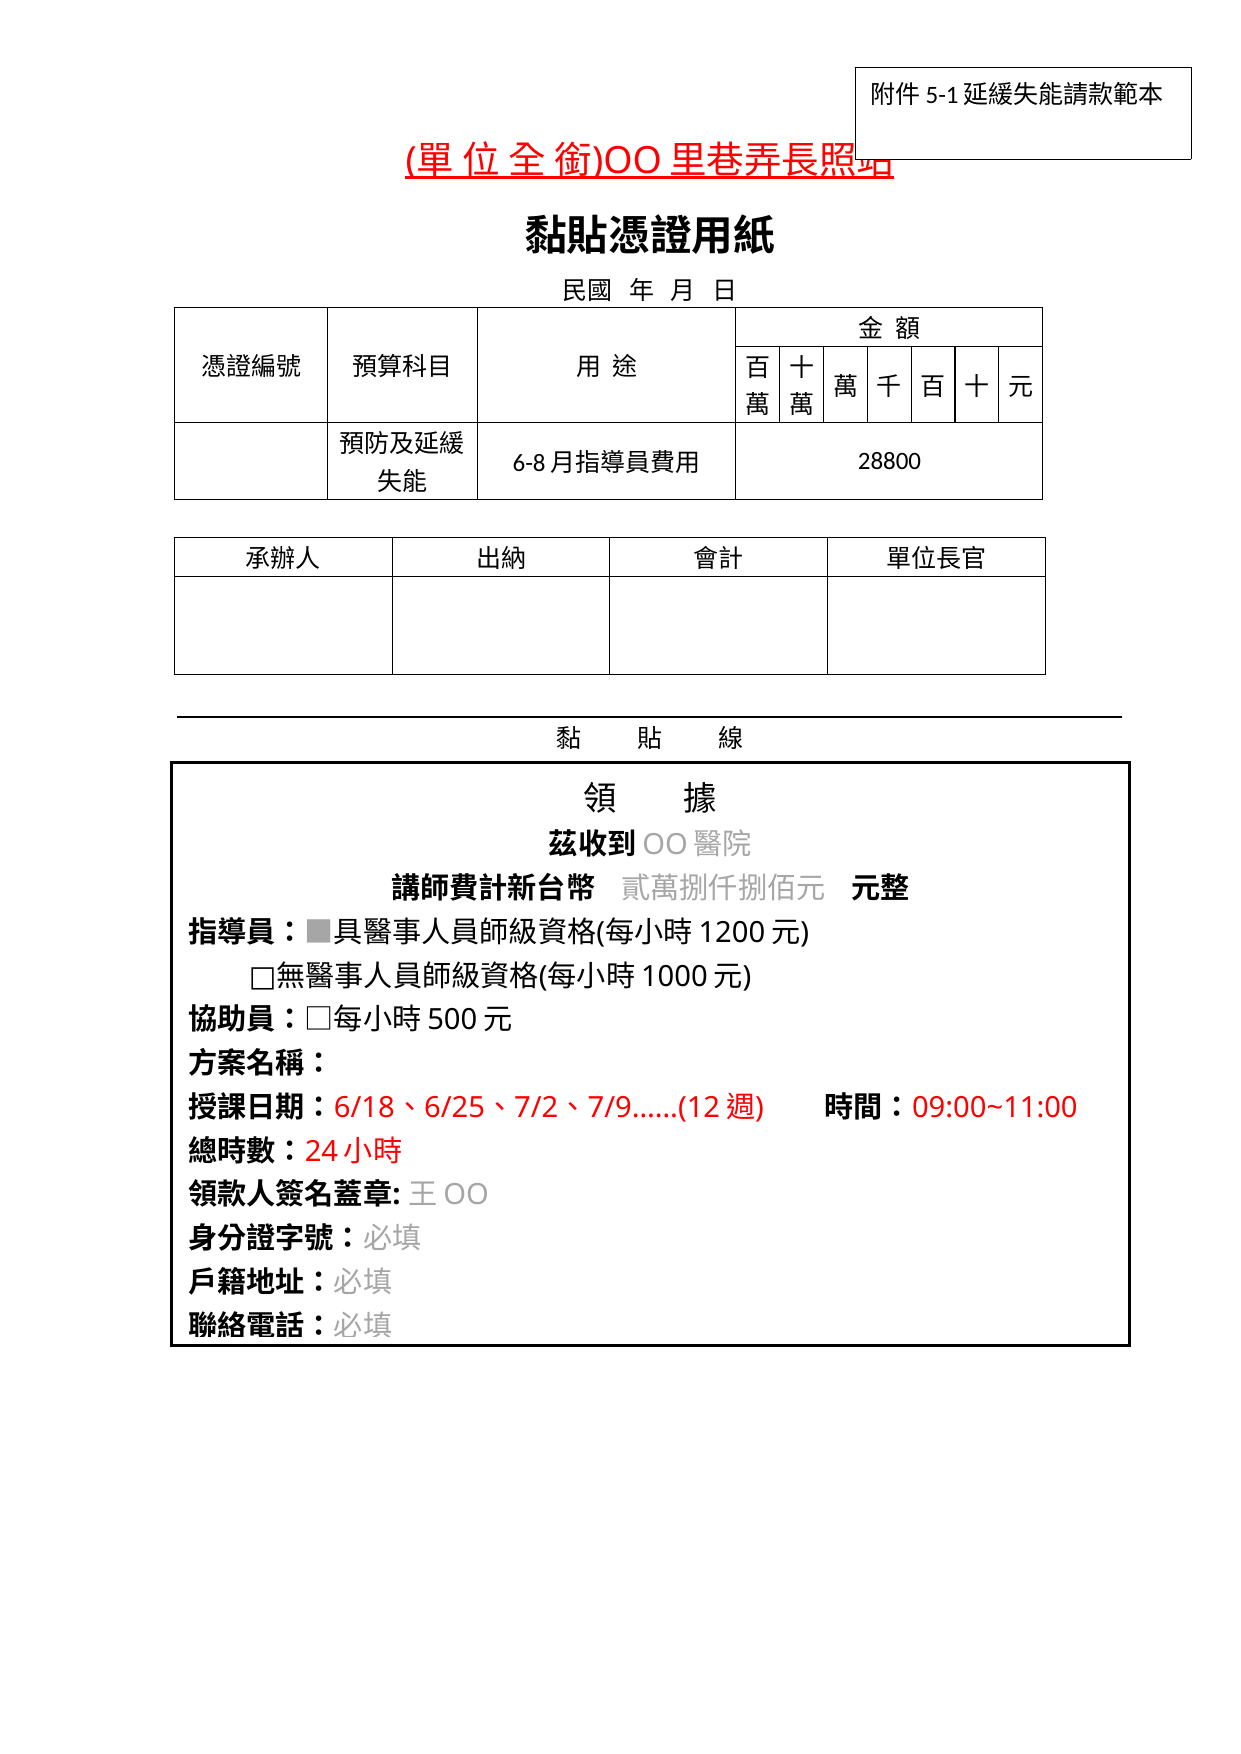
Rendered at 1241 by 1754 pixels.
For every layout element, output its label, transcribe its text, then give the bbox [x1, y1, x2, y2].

table_cell 28800 [736, 423, 1042, 498]
text (單 位 全 銜)OO里巷弄長照站 [177, 119, 1122, 194]
table_header 會計 [610, 538, 827, 576]
text 協助員：□每小時500元 [188, 995, 1113, 1038]
table_header 出納 [393, 538, 609, 576]
text 茲收到OO醫院 [188, 820, 1113, 863]
text 附件5-1延緩失能請款範本 [870, 75, 1176, 111]
table_cell 百 [912, 347, 954, 422]
text 方案名稱： [188, 1038, 1113, 1082]
table_cell 預防及延緩失能 [328, 423, 477, 498]
text 總時數：24小時 [188, 1126, 1113, 1170]
table_cell 十 [956, 347, 998, 422]
text 授課日期：6/18、6/25、7/2、7/9……(12週) 時間：09:00~11:00 [188, 1082, 1113, 1126]
table_cell [393, 577, 609, 673]
text 領 據 [188, 772, 1113, 820]
table_header 預算科目 [328, 308, 477, 422]
table_header 金 額 [736, 308, 1042, 346]
table_header 憑證編號 [175, 308, 327, 422]
table_cell [610, 577, 827, 673]
table_cell 百萬 [736, 347, 779, 422]
text 指導員：■具醫事人員師級資格(每小時1200元) [188, 907, 1113, 951]
text 民國 年 月 日 [177, 269, 1122, 307]
table_cell [175, 423, 327, 498]
text 講師費計新台幣 貳萬捌仟捌佰元 元整 [188, 863, 1113, 907]
text 戶籍地址：必填 [188, 1257, 1113, 1301]
table_cell 千 [868, 347, 911, 422]
text 黏 貼 線 [177, 718, 1122, 755]
table_cell [828, 577, 1045, 673]
text 聯絡電話：必填 [188, 1301, 1113, 1337]
table_cell 十萬 [780, 347, 823, 422]
text 身分證字號：必填 [188, 1213, 1113, 1257]
table_cell 元 [999, 347, 1042, 422]
table_cell 萬 [824, 347, 867, 422]
table_header 用 途 [478, 308, 735, 422]
table_header 單位長官 [828, 538, 1045, 576]
text □無醫事人員師級資格(每小時1000元) [188, 951, 1113, 995]
table_cell 6-8月指導員費用 [478, 423, 735, 498]
table_cell [175, 577, 392, 673]
text 領款人簽名蓋章: 王OO [188, 1170, 1113, 1213]
text 黏貼憑證用紙 [177, 194, 1122, 269]
table_header 承辦人 [175, 538, 392, 576]
